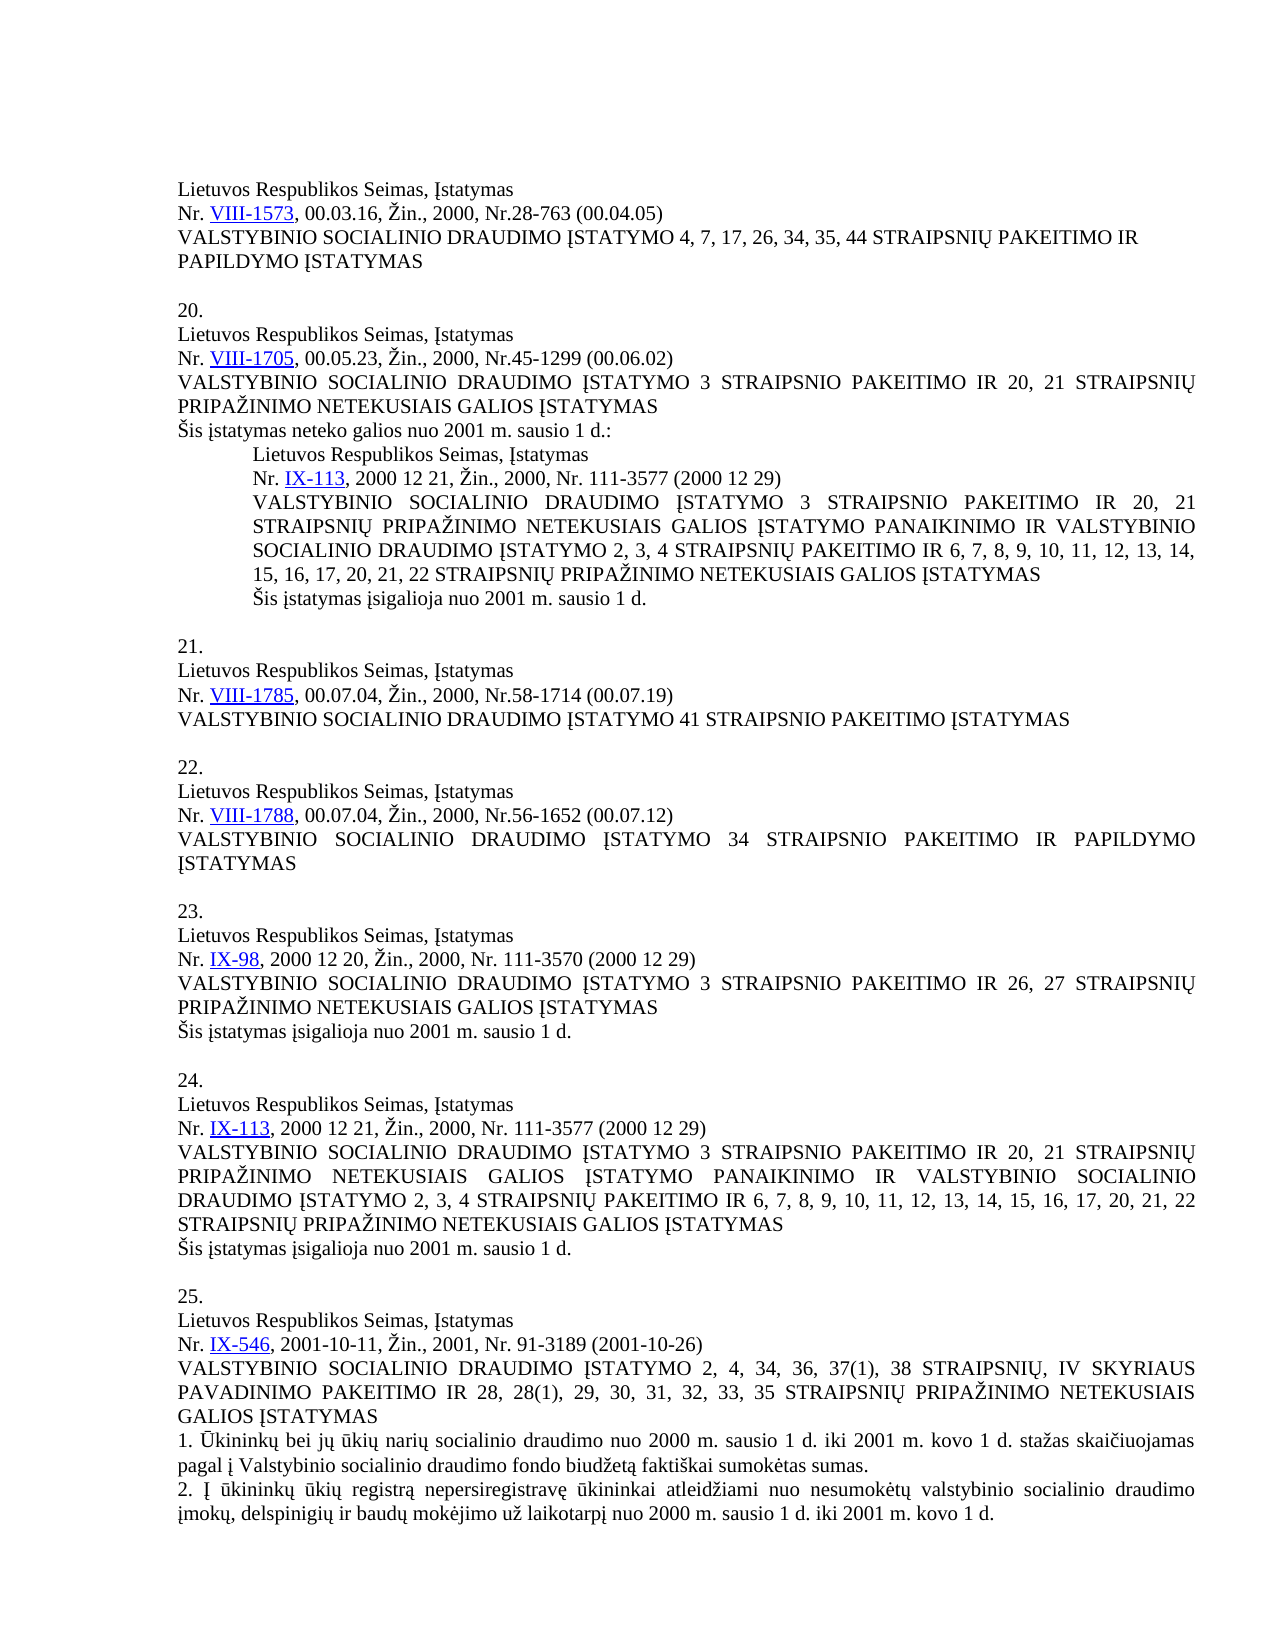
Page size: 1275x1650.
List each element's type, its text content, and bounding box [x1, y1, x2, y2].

text 2. Į ūkininkų ūkių registrą nepersiregistravę ūkininkai atleidžiami nuo nesumokėtų valstybinio socialinio draudimo įmokų, delspinigių ir baudų mokėjimo už laikotarpį nuo 2000 m. sausio 1 d. iki 2001 m. kovo 1 d. [177, 1477, 1197, 1525]
text Nr. IX-546, 2001-10-11, Žin., 2001, Nr. 91-3189 (2001-10-26) [177, 1332, 1197, 1356]
text VALSTYBINIO SOCIALINIO DRAUDIMO ĮSTATYMO 3 STRAIPSNIO PAKEITIMO IR 20, 21 STRAIPSNIŲ PRIPAŽINIMO NETEKUSIAIS GALIOS ĮSTATYMO PANAIKINIMO IR VALSTYBINIO SOCIALINIO DRAUDIMO ĮSTATYMO 2, 3, 4 STRAIPSNIŲ PAKEITIMO IR 6, 7, 8, 9, 10, 11, 12, 13, 14, 15, 16, 17, 20, 21, 22 STRAIPSNIŲ PRIPAŽINIMO NETEKUSIAIS GALIOS ĮSTATYMAS [252, 490, 1197, 586]
text 20. [177, 297, 1197, 322]
text Šis įstatymas įsigalioja nuo 2001 m. sausio 1 d. [177, 1019, 1197, 1043]
text Nr. VIII-1785, 00.07.04, Žin., 2000, Nr.58-1714 (00.07.19) [177, 682, 1197, 707]
text Nr. VIII-1573, 00.03.16, Žin., 2000, Nr.28-763 (00.04.05) [177, 201, 1197, 225]
text 24. [177, 1067, 1197, 1092]
text Nr. VIII-1705, 00.05.23, Žin., 2000, Nr.45-1299 (00.06.02) [177, 346, 1197, 370]
text VALSTYBINIO SOCIALINIO DRAUDIMO ĮSTATYMO 34 STRAIPSNIO PAKEITIMO IR PAPILDYMO ĮSTATYMAS [177, 827, 1197, 875]
text Šis įstatymas įsigalioja nuo 2001 m. sausio 1 d. [177, 586, 1197, 610]
text Nr. IX-98, 2000 12 20, Žin., 2000, Nr. 111-3570 (2000 12 29) [177, 947, 1197, 971]
text VALSTYBINIO SOCIALINIO DRAUDIMO ĮSTATYMO 3 STRAIPSNIO PAKEITIMO IR 20, 21 STRAIPSNIŲ PRIPAŽINIMO NETEKUSIAIS GALIOS ĮSTATYMO PANAIKINIMO IR VALSTYBINIO SOCIALINIO DRAUDIMO ĮSTATYMO 2, 3, 4 STRAIPSNIŲ PAKEITIMO IR 6, 7, 8, 9, 10, 11, 12, 13, 14, 15, 16, 17, 20, 21, 22 STRAIPSNIŲ PRIPAŽINIMO NETEKUSIAIS GALIOS ĮSTATYMAS [177, 1140, 1197, 1236]
text 25. [177, 1284, 1197, 1308]
text Nr. IX-113, 2000 12 21, Žin., 2000, Nr. 111-3577 (2000 12 29) [177, 1116, 1197, 1140]
text Lietuvos Respublikos Seimas, Įstatymas [177, 322, 1197, 346]
text Šis įstatymas neteko galios nuo 2001 m. sausio 1 d.: [177, 418, 1197, 442]
text VALSTYBINIO SOCIALINIO DRAUDIMO ĮSTATYMO 4, 7, 17, 26, 34, 35, 44 STRAIPSNIŲ PAKEITIMO IR PAPILDYMO ĮSTATYMAS [177, 225, 1197, 273]
text 1. Ūkininkų bei jų ūkių narių socialinio draudimo nuo 2000 m. sausio 1 d. iki 2001 m. kovo 1 d. stažas skaičiuojamas pagal į Valstybinio socialinio draudimo fondo biudžetą faktiškai sumokėtas sumas. [177, 1428, 1197, 1477]
text Nr. VIII-1788, 00.07.04, Žin., 2000, Nr.56-1652 (00.07.12) [177, 803, 1197, 827]
text Lietuvos Respublikos Seimas, Įstatymas [177, 779, 1197, 803]
text 22. [177, 755, 1197, 779]
text Lietuvos Respublikos Seimas, Įstatymas [177, 442, 1197, 466]
text 21. [177, 634, 1197, 658]
text Lietuvos Respublikos Seimas, Įstatymas [177, 658, 1197, 682]
text 23. [177, 899, 1197, 923]
text Lietuvos Respublikos Seimas, Įstatymas [177, 177, 1197, 201]
text VALSTYBINIO SOCIALINIO DRAUDIMO ĮSTATYMO 3 STRAIPSNIO PAKEITIMO IR 26, 27 STRAIPSNIŲ PRIPAŽINIMO NETEKUSIAIS GALIOS ĮSTATYMAS [177, 971, 1197, 1019]
text Šis įstatymas įsigalioja nuo 2001 m. sausio 1 d. [177, 1236, 1197, 1260]
text Nr. IX-113, 2000 12 21, Žin., 2000, Nr. 111-3577 (2000 12 29) [177, 466, 1197, 490]
text Lietuvos Respublikos Seimas, Įstatymas [177, 1308, 1197, 1332]
text VALSTYBINIO SOCIALINIO DRAUDIMO ĮSTATYMO 3 STRAIPSNIO PAKEITIMO IR 20, 21 STRAIPSNIŲ PRIPAŽINIMO NETEKUSIAIS GALIOS ĮSTATYMAS [177, 370, 1197, 418]
text VALSTYBINIO SOCIALINIO DRAUDIMO ĮSTATYMO 41 STRAIPSNIO PAKEITIMO ĮSTATYMAS [177, 707, 1197, 731]
text Lietuvos Respublikos Seimas, Įstatymas [177, 923, 1197, 947]
text VALSTYBINIO SOCIALINIO DRAUDIMO ĮSTATYMO 2, 4, 34, 36, 37(1), 38 STRAIPSNIŲ, IV SKYRIAUS PAVADINIMO PAKEITIMO IR 28, 28(1), 29, 30, 31, 32, 33, 35 STRAIPSNIŲ PRIPAŽINIMO NETEKUSIAIS GALIOS ĮSTATYMAS [177, 1356, 1197, 1428]
text Lietuvos Respublikos Seimas, Įstatymas [177, 1092, 1197, 1116]
